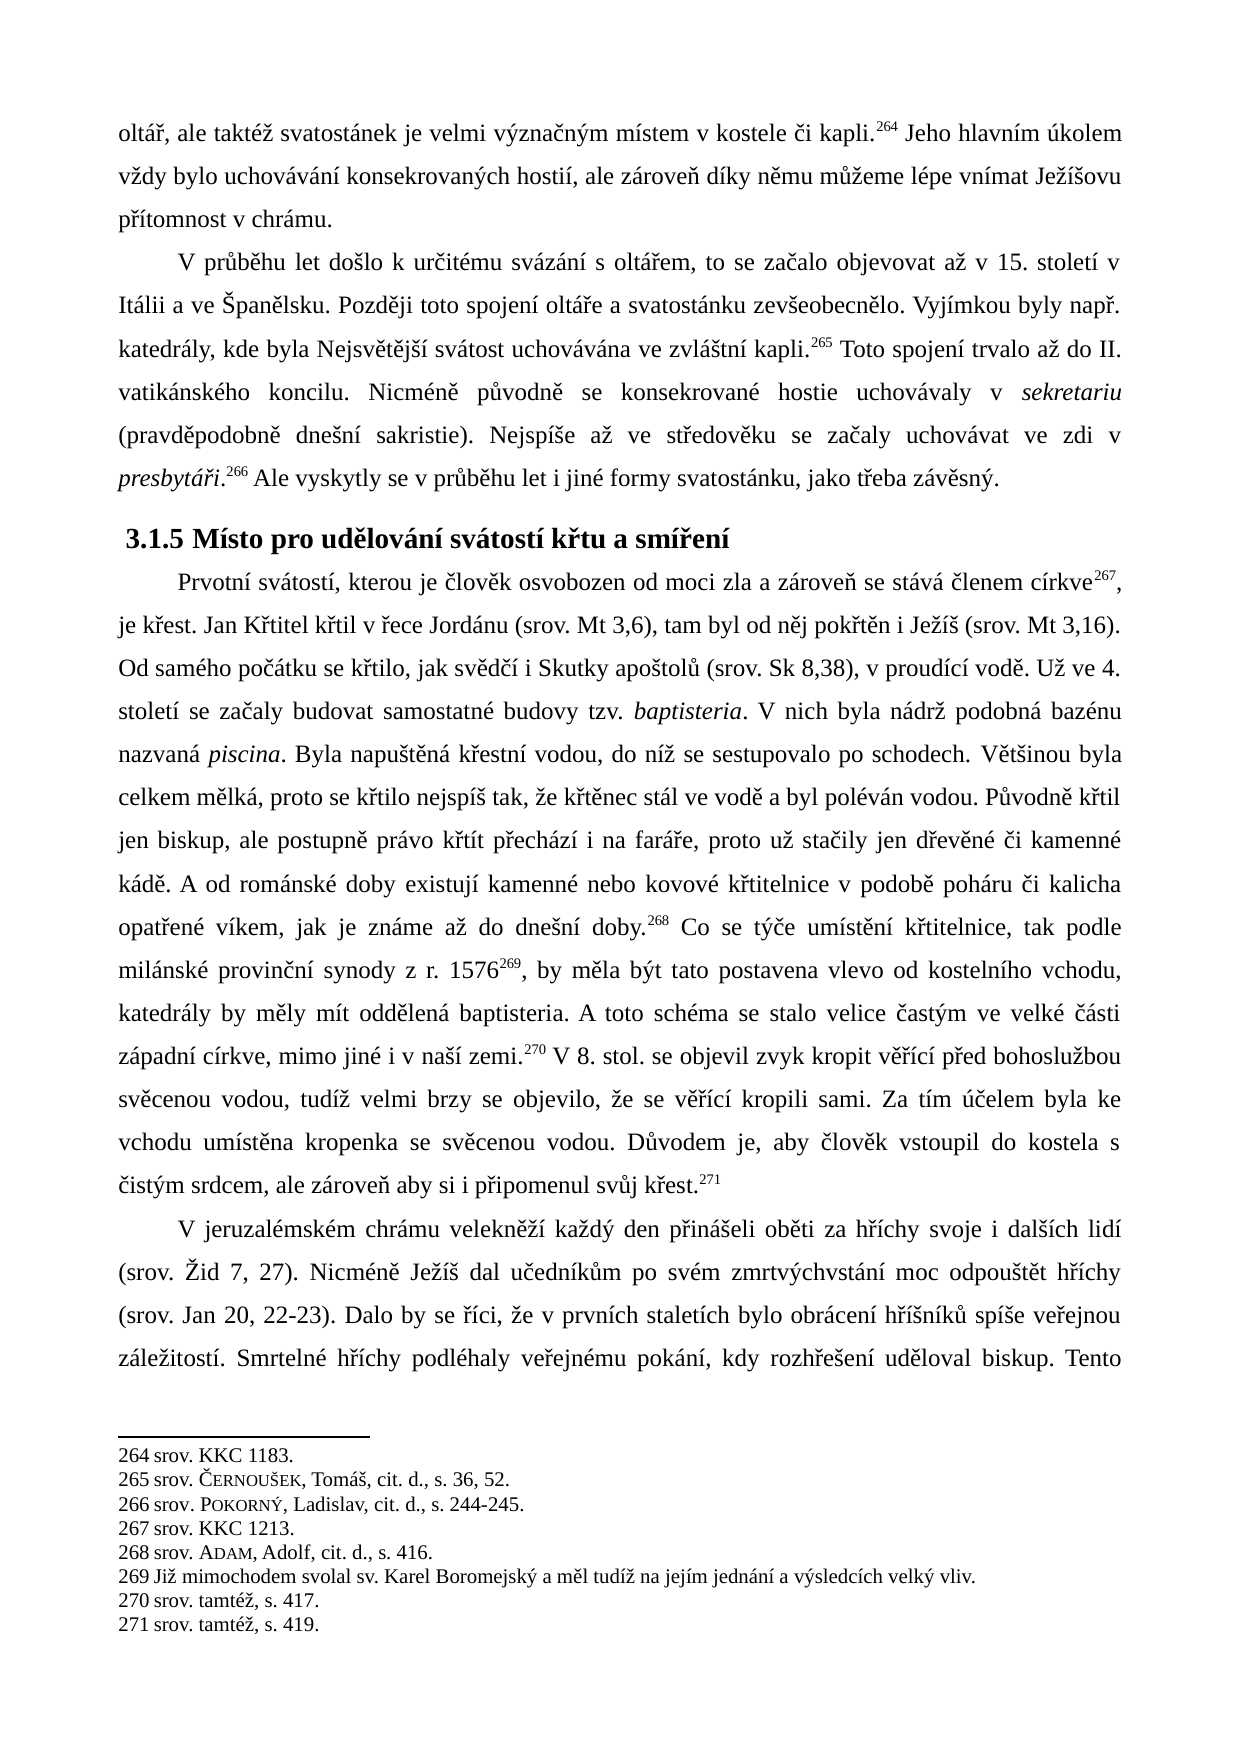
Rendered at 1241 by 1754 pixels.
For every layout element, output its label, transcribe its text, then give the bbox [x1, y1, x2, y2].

text srov. tamtéž, s. 417. [118, 1588, 1122, 1612]
text Prvotní svátostí, kterou je člověk osvobozen od moci zla a zároveň se stává členem církve, je křest. Jan Křtitel křtil v řece Jordánu (srov. Mt 3,6), tam byl od něj pokřtěn i Ježíš (srov. Mt 3,16). Od samého počátku se křtilo, jak svědčí i Skutky apoštolů (srov. Sk 8,38), v proudící vodě. Už ve 4. století se začaly budovat samostatné budovy tzv. baptisteria. V nich byla nádrž podobná bazénu nazvaná piscina. Byla napuštěná křestní vodou, do níž se sestupovalo po schodech. Většinou byla celkem mělká, proto se křtilo nejspíš tak, že křtěnec stál ve vodě a byl poléván vodou. Původně křtil jen biskup, ale postupně právo křtít přechází i na faráře, proto už stačily jen dřevěné či kamenné kádě. A od románské doby existují kamenné nebo kovové křtitelnice v podobě poháru či kalicha opatřené víkem, jak je známe až do dnešní doby. Co se týče umístění křtitelnice, tak podle milánské provinční synody z r. 1576, by měla být tato postavena vlevo od kostelního vchodu, katedrály by měly mít oddělená baptisteria. A toto schéma se stalo velice častým ve velké části západní církve, mimo jiné i v naší zemi. V 8. stol. se objevil zvyk kropit věřící před bohoslužbou svěcenou vodou, tudíž velmi brzy se objevilo, že se věřící kropili sami. Za tím účelem byla ke vchodu umístěna kropenka se svěcenou vodou. Důvodem je, aby člověk vstoupil do kostela s čistým srdcem, ale zároveň aby si i připomenul svůj křest. [118, 567, 1122, 1199]
subtitle Místo pro udělování svátostí křtu a smíření [118, 521, 1122, 554]
text srov. KKC 1183. [118, 1443, 1122, 1467]
text oltář, ale taktéž svatostánek je velmi význačným místem v kostele či kapli. Jeho hlavním úkolem vždy bylo uchovávání konsekrovaných hostií, ale zároveň díky němu můžeme lépe vnímat Ježíšovu přítomnost v chrámu. [118, 118, 1122, 233]
text V průběhu let došlo k určitému svázání s oltářem, to se začalo objevovat až v 15. století v Itálii a ve Španělsku. Později toto spojení oltáře a svatostánku zevšeobecnělo. Vyjímkou byly např. katedrály, kde byla Nejsvětější svátost uchovávána ve zvláštní kapli. Toto spojení trvalo až do II. vatikánského koncilu. Nicméně původně se konsekrované hostie uchovávaly v sekretariu (pravděpodobně dnešní sakristie). Nejspíše až ve středověku se začaly uchovávat ve zdi v presbytáři. Ale vyskytly se v průběhu let i jiné formy svatostánku, jako třeba závěsný. [118, 247, 1122, 492]
text Již mimochodem svolal sv. Karel Boromejský a měl tudíž na jejím jednání a výsledcích velký vliv. [118, 1564, 1122, 1588]
text V jeruzalémském chrámu velekněží každý den přinášeli oběti za hříchy svoje i dalších lidí (srov. Žid 7, 27). Nicméně Ježíš dal učedníkům po svém zmrtvýchvstání moc odpouštět hříchy (srov. Jan 20, 22-23). Dalo by se říci, že v prvních staletích bylo obrácení hříšníků spíše veřejnou záležitostí. Smrtelné hříchy podléhaly veřejnému pokání, kdy rozhřešení uděloval biskup. Tento [118, 1214, 1122, 1372]
text srov. Adam, Adolf, cit. d., s. 416. [118, 1539, 1122, 1564]
text srov. Černoušek, Tomáš, cit. d., s. 36, 52. [118, 1467, 1122, 1491]
text srov. Pokorný, Ladislav, cit. d., s. 244-245. [118, 1491, 1122, 1516]
text srov. KKC 1213. [118, 1516, 1122, 1539]
text srov. tamtéž, s. 419. [118, 1612, 1122, 1636]
